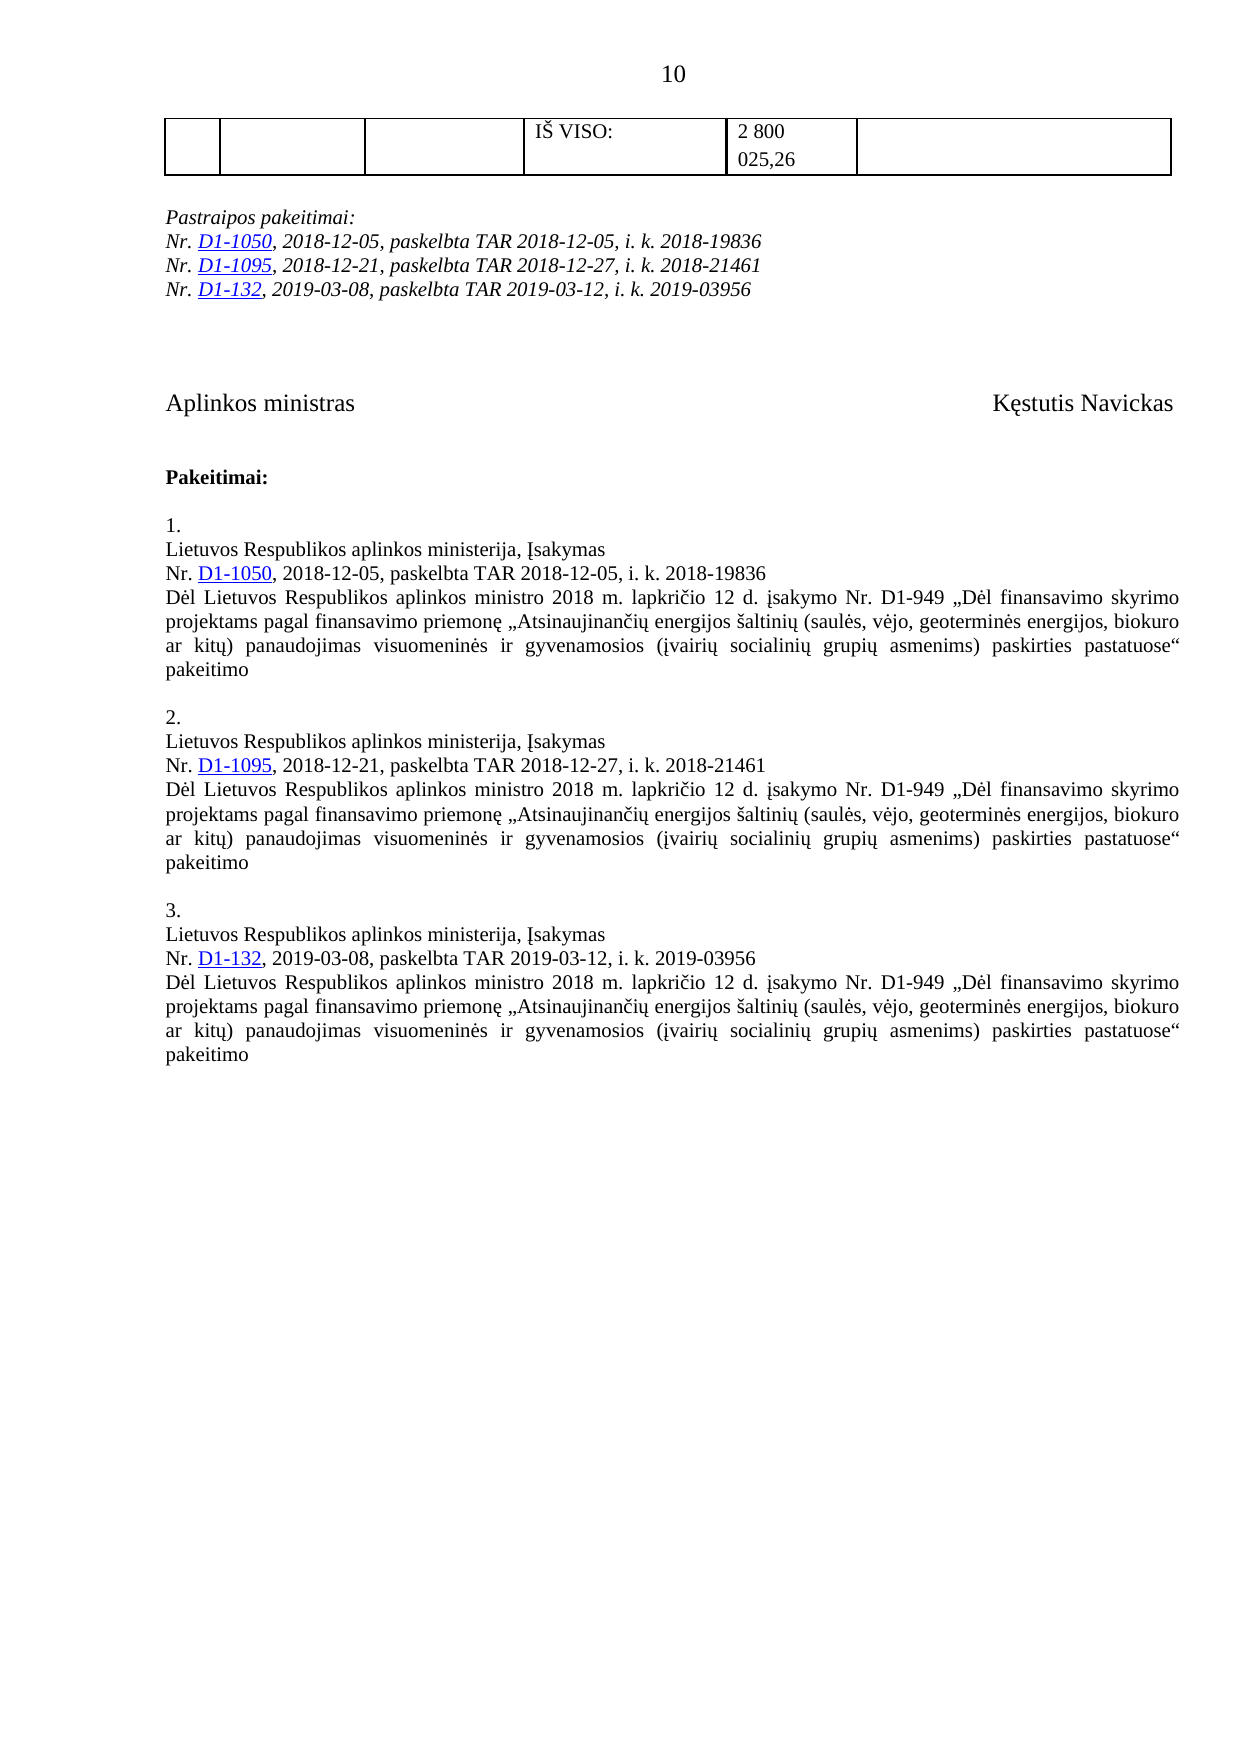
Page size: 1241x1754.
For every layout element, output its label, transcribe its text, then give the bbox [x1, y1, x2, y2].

table_cell [858, 119, 1170, 174]
text Pakeitimai: [165, 464, 1181, 489]
text Nr. D1-132, 2019-03-08, paskelbta TAR 2019-03-12, i. k. 2019-03956 [165, 946, 1181, 970]
text Lietuvos Respublikos aplinkos ministerija, Įsakymas [165, 922, 1181, 946]
text Nr. D1-1050, 2018-12-05, paskelbta TAR 2018-12-05, i. k. 2018-19836 [165, 229, 1181, 253]
text 1. [165, 513, 1181, 537]
table_cell [221, 119, 364, 174]
text Dėl Lietuvos Respublikos aplinkos ministro 2018 m. lapkričio 12 d. įsakymo Nr. D1-949 „Dėl finansavimo skyrimo projektams pagal finansavimo priemonę „Atsinaujinančių energijos šaltinių (saulės, vėjo, geoterminės energijos, biokuro ar kitų) panaudojimas visuomeninės ir gyvenamosios (įvairių socialinių grupių asmenims) paskirties pastatuose“ pakeitimo [165, 585, 1181, 681]
text Nr. D1-1095, 2018-12-21, paskelbta TAR 2018-12-27, i. k. 2018-21461 [165, 753, 1181, 777]
text Dėl Lietuvos Respublikos aplinkos ministro 2018 m. lapkričio 12 d. įsakymo Nr. D1-949 „Dėl finansavimo skyrimo projektams pagal finansavimo priemonę „Atsinaujinančių energijos šaltinių (saulės, vėjo, geoterminės energijos, biokuro ar kitų) panaudojimas visuomeninės ir gyvenamosios (įvairių socialinių grupių asmenims) paskirties pastatuose“ pakeitimo [165, 970, 1181, 1066]
table_cell [366, 119, 523, 174]
text Lietuvos Respublikos aplinkos ministerija, Įsakymas [165, 729, 1181, 753]
text 3. [165, 898, 1181, 922]
text 2. [165, 705, 1181, 729]
text Pastraipos pakeitimai: [165, 205, 1181, 229]
text Nr. D1-1095, 2018-12-21, paskelbta TAR 2018-12-27, i. k. 2018-21461 [165, 253, 1181, 277]
table_cell IŠ VISO: [525, 119, 725, 174]
table_cell 2 800 025,26 [728, 119, 856, 174]
table_cell [166, 119, 219, 174]
text Nr. D1-1050, 2018-12-05, paskelbta TAR 2018-12-05, i. k. 2018-19836 [165, 561, 1181, 585]
text Nr. D1-132, 2019-03-08, paskelbta TAR 2019-03-12, i. k. 2019-03956 [165, 277, 1181, 301]
text Aplinkos ministras Kęstutis Navickas [165, 388, 1181, 416]
text Lietuvos Respublikos aplinkos ministerija, Įsakymas [165, 537, 1181, 561]
text Dėl Lietuvos Respublikos aplinkos ministro 2018 m. lapkričio 12 d. įsakymo Nr. D1-949 „Dėl finansavimo skyrimo projektams pagal finansavimo priemonę „Atsinaujinančių energijos šaltinių (saulės, vėjo, geoterminės energijos, biokuro ar kitų) panaudojimas visuomeninės ir gyvenamosios (įvairių socialinių grupių asmenims) paskirties pastatuose“ pakeitimo [165, 777, 1181, 874]
